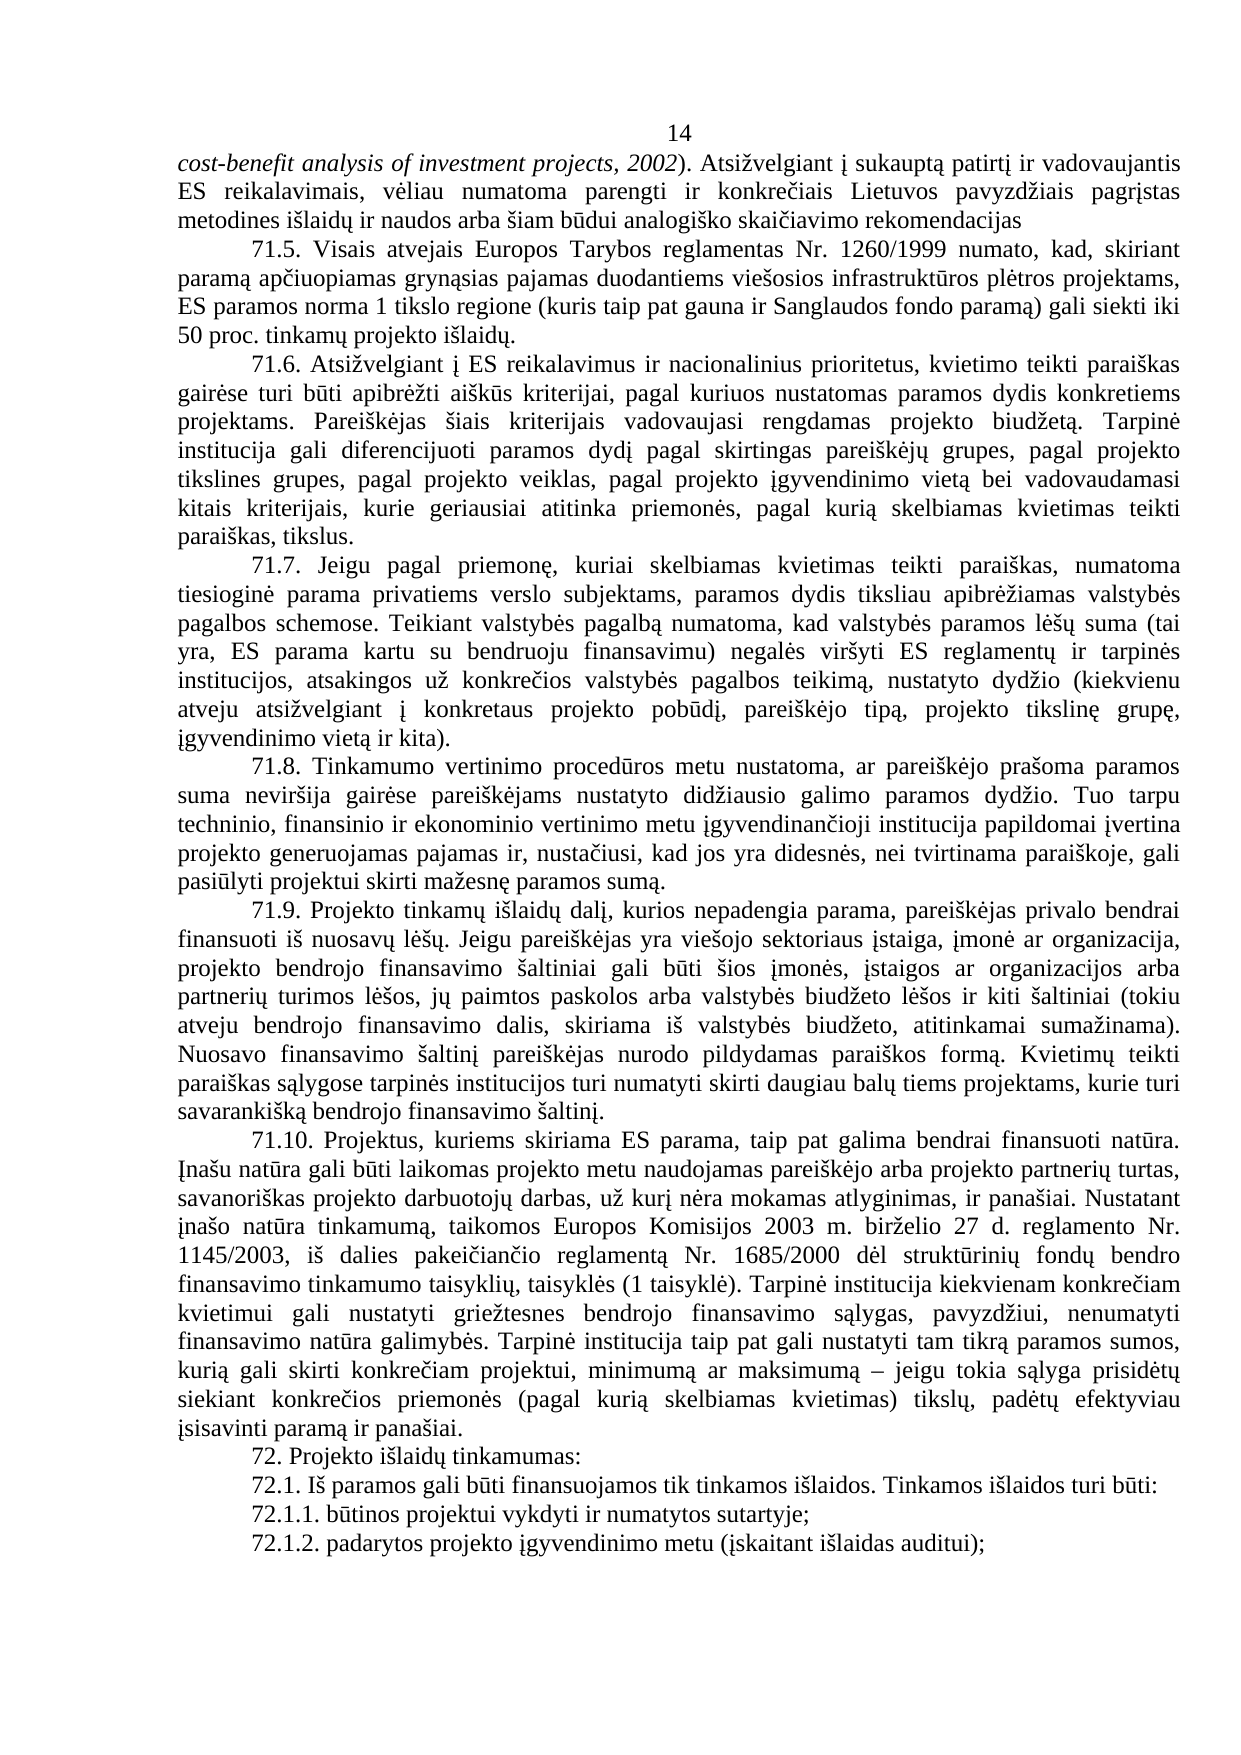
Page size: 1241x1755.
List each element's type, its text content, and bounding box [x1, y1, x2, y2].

text 72.1.2. padarytos projekto įgyvendinimo metu (įskaitant išlaidas auditui); [177, 1528, 1181, 1556]
text 71.8. Tinkamumo vertinimo procedūros metu nustatoma, ar pareiškėjo prašoma paramos suma neviršija gairėse pareiškėjams nustatyto didžiausio galimo paramos dydžio. Tuo tarpu techninio, finansinio ir ekonominio vertinimo metu įgyvendinančioji institucija papildomai įvertina projekto generuojamas pajamas ir, nustačiusi, kad jos yra didesnės, nei tvirtinama paraiškoje, gali pasiūlyti projektui skirti mažesnę paramos sumą. [177, 751, 1181, 895]
text 72. Projekto išlaidų tinkamumas: [177, 1441, 1181, 1470]
text 71.7. Jeigu pagal priemonę, kuriai skelbiamas kvietimas teikti paraiškas, numatoma tiesioginė parama privatiems verslo subjektams, paramos dydis tiksliau apibrėžiamas valstybės pagalbos schemose. Teikiant valstybės pagalbą numatoma, kad valstybės paramos lėšų suma (tai yra, ES parama kartu su bendruoju finansavimu) negalės viršyti ES reglamentų ir tarpinės institucijos, atsakingos už konkrečios valstybės pagalbos teikimą, nustatyto dydžio (kiekvienu atveju atsižvelgiant į konkretaus projekto pobūdį, pareiškėjo tipą, projekto tikslinę grupę, įgyvendinimo vietą ir kita). [177, 550, 1181, 751]
text 71.10. Projektus, kuriems skiriama ES parama, taip pat galima bendrai finansuoti natūra. Įnašu natūra gali būti laikomas projekto metu naudojamas pareiškėjo arba projekto partnerių turtas, savanoriškas projekto darbuotojų darbas, už kurį nėra mokamas atlyginimas, ir panašiai. Nustatant įnašo natūra tinkamumą, taikomos Europos Komisijos 2003 m. birželio 27 d. reglamento Nr. 1145/2003, iš dalies pakeičiančio reglamentą Nr. 1685/2000 dėl struktūrinių fondų bendro finansavimo tinkamumo taisyklių, taisyklės (1 taisyklė). Tarpinė institucija kiekvienam konkrečiam kvietimui gali nustatyti griežtesnes bendrojo finansavimo sąlygas, pavyzdžiui, nenumatyti finansavimo natūra galimybės. Tarpinė institucija taip pat gali nustatyti tam tikrą paramos sumos, kurią gali skirti konkrečiam projektui, minimumą ar maksimumą – jeigu tokia sąlyga prisidėtų siekiant konkrečios priemonės (pagal kurią skelbiamas kvietimas) tikslų, padėtų efektyviau įsisavinti paramą ir panašiai. [177, 1125, 1181, 1441]
text cost-benefit analysis of investment projects, 2002). Atsižvelgiant į sukauptą patirtį ir vadovaujantis ES reikalavimais, vėliau numatoma parengti ir konkrečiais Lietuvos pavyzdžiais pagrįstas metodines išlaidų ir naudos arba šiam būdui analogiško skaičiavimo rekomendacijas [177, 148, 1181, 234]
text 71.5. Visais atvejais Europos Tarybos reglamentas Nr. 1260/1999 numato, kad, skiriant paramą apčiuopiamas grynąsias pajamas duodantiems viešosios infrastruktūros plėtros projektams, ES paramos norma 1 tikslo regione (kuris taip pat gauna ir Sanglaudos fondo paramą) gali siekti iki 50 proc. tinkamų projekto išlaidų. [177, 234, 1181, 349]
text 72.1.1. būtinos projektui vykdyti ir numatytos sutartyje; [177, 1499, 1181, 1528]
text 72.1. Iš paramos gali būti finansuojamos tik tinkamos išlaidos. Tinkamos išlaidos turi būti: [177, 1470, 1181, 1499]
text 71.9. Projekto tinkamų išlaidų dalį, kurios nepadengia parama, pareiškėjas privalo bendrai finansuoti iš nuosavų lėšų. Jeigu pareiškėjas yra viešojo sektoriaus įstaiga, įmonė ar organizacija, projekto bendrojo finansavimo šaltiniai gali būti šios įmonės, įstaigos ar organizacijos arba partnerių turimos lėšos, jų paimtos paskolos arba valstybės biudžeto lėšos ir kiti šaltiniai (tokiu atveju bendrojo finansavimo dalis, skiriama iš valstybės biudžeto, atitinkamai sumažinama). Nuosavo finansavimo šaltinį pareiškėjas nurodo pildydamas paraiškos formą. Kvietimų teikti paraiškas sąlygose tarpinės institucijos turi numatyti skirti daugiau balų tiems projektams, kurie turi savarankišką bendrojo finansavimo šaltinį. [177, 895, 1181, 1125]
text 71.6. Atsižvelgiant į ES reikalavimus ir nacionalinius prioritetus, kvietimo teikti paraiškas gairėse turi būti apibrėžti aiškūs kriterijai, pagal kuriuos nustatomas paramos dydis konkretiems projektams. Pareiškėjas šiais kriterijais vadovaujasi rengdamas projekto biudžetą. Tarpinė institucija gali diferencijuoti paramos dydį pagal skirtingas pareiškėjų grupes, pagal projekto tikslines grupes, pagal projekto veiklas, pagal projekto įgyvendinimo vietą bei vadovaudamasi kitais kriterijais, kurie geriausiai atitinka priemonės, pagal kurią skelbiamas kvietimas teikti paraiškas, tikslus. [177, 349, 1181, 550]
